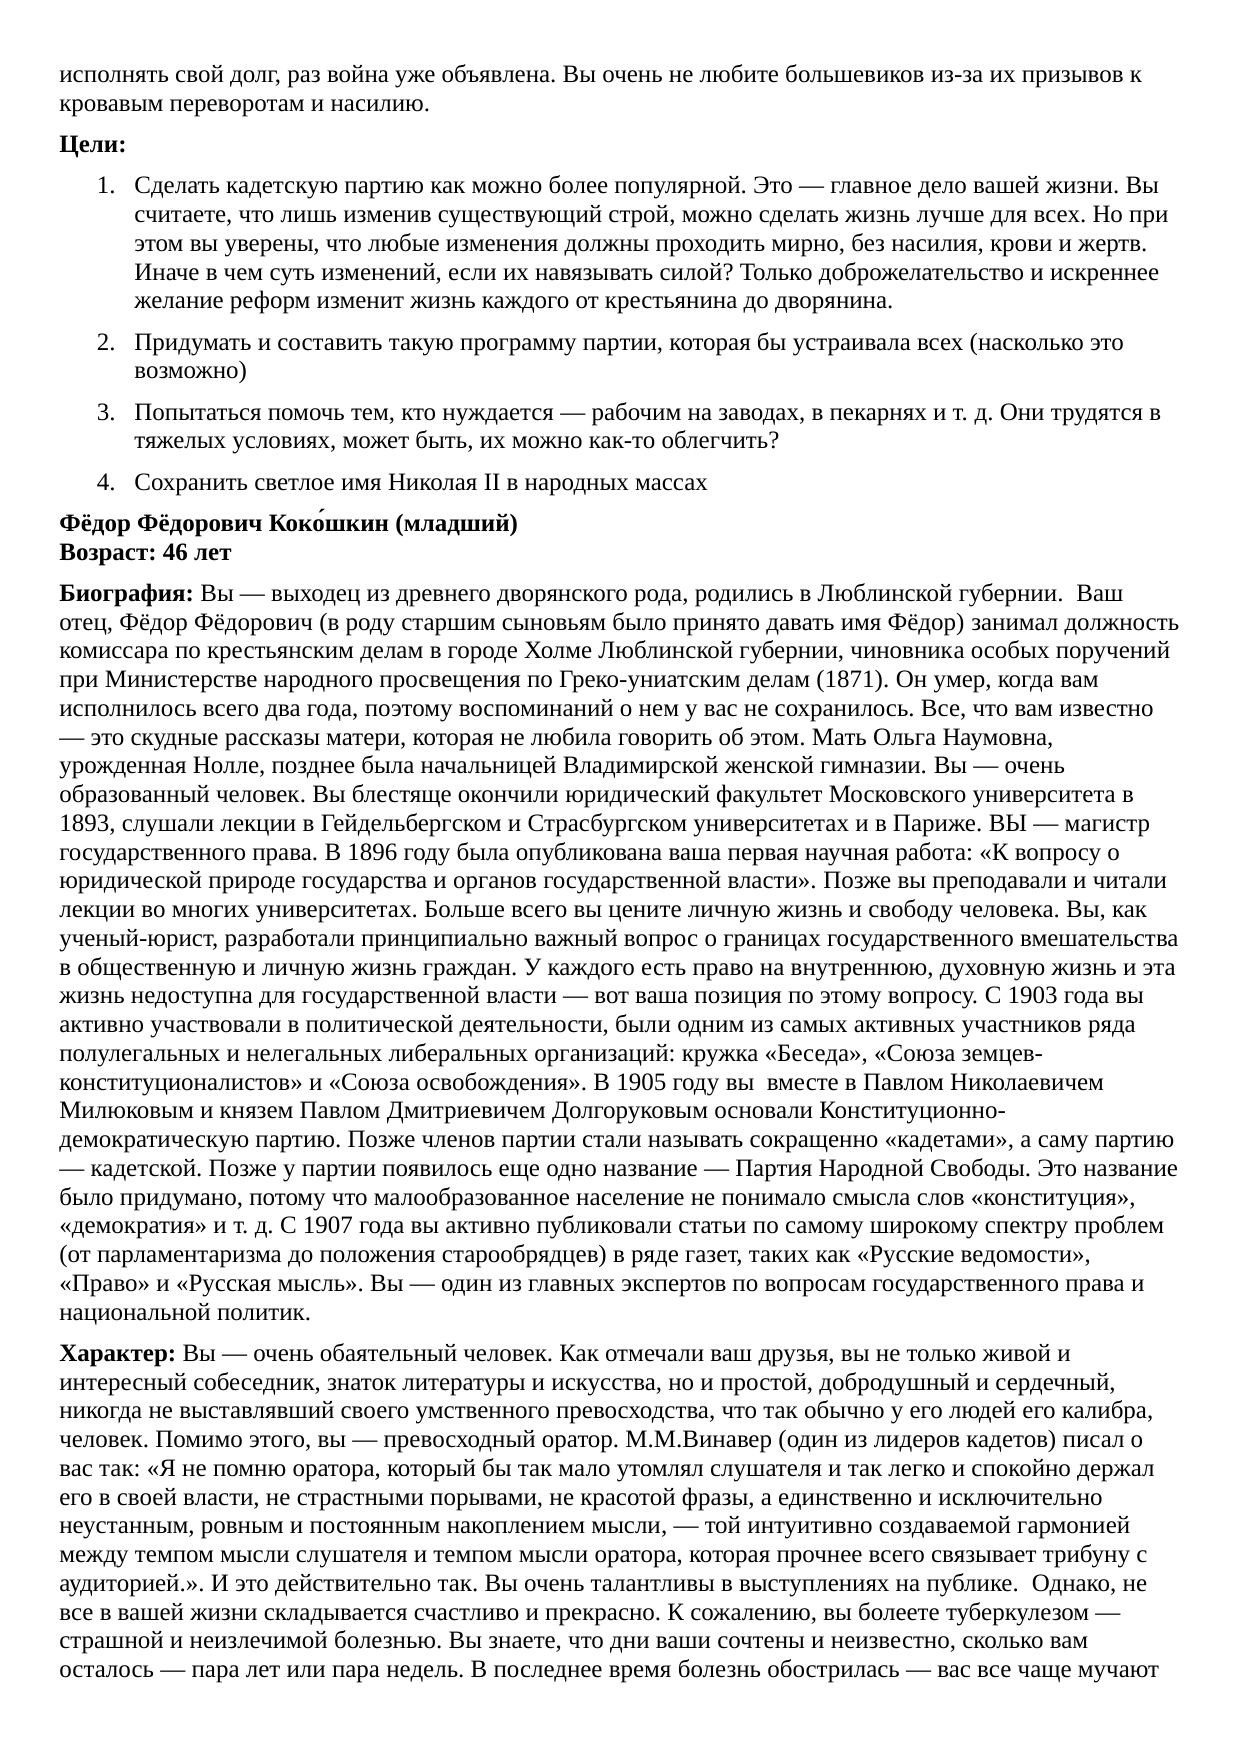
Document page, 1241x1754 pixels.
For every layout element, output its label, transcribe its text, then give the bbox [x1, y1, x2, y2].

list Сделать кадетскую партию как можно более популярной. Это — главное дело вашей жизни. Вы считаете, что лишь изменив существующий строй, можно сделать жизнь лучше для всех. Но при этом вы уверены, что любые изменения должны проходить мирно, без насилия, крови и жертв. Иначе в чем суть изменений, если их навязывать силой? Только доброжелательство и искреннее желание реформ изменит жизнь каждого от крестьянина до дворянина. [97, 170, 1181, 314]
list Придумать и составить такую программу партии, которая бы устраивала всех (насколько это возможно) [97, 327, 1181, 384]
text Фёдор Фёдорович Коко́шкин (младший) Возраст: 46 лет [59, 508, 1181, 565]
text Характер: Вы — очень обаятельный человек. Как отмечали ваш друзья, вы не только живой и интересный собеседник, знаток литературы и искусства, но и простой, добродушный и сердечный, никогда не выставлявший своего умственного превосходства, что так обычно у его людей его калибра, человек. Помимо этого, вы — превосходный оратор. М.М.Винавер (один из лидеров кадетов) писал о вас так: «Я не помню оратора, который бы так мало утомлял слушателя и так легко и спокойно держал его в своей власти, не страстными порывами, не красотой фразы, а единственно и исключительно неустанным, ровным и постоянным накоплением мысли, — той интуитивно создаваемой гармонией между темпом мысли слушателя и темпом мысли оратора, которая прочнее всего связывает трибуну с аудиторией.». И это действительно так. Вы очень талантливы в выступлениях на публике. Однако, не все в вашей жизни складывается счастливо и прекрасно. К сожалению, вы болеете туберкулезом — страшной и неизлечимой болезнью. Вы знаете, что дни ваши сочтены и неизвестно, сколько вам осталось — пара лет или пара недель. В последнее время болезнь обострилась — вас все чаще мучают [59, 1338, 1181, 1683]
list Попытаться помочь тем, кто нуждается — рабочим на заводах, в пекарнях и т. д. Они трудятся в тяжелых условиях, может быть, их можно как-то облегчить? [97, 397, 1181, 454]
text Биография: Вы — выходец из древнего дворянского рода, родились в Люблинской губернии. Ваш отец, Фёдор Фёдорович (в роду старшим сыновьям было принято давать имя Фёдор) занимал должность комиссара по крестьянским делам в городе Холме Люблинской губернии, чиновника особых поручений при Министерстве народного просвещения по Греко-униатским делам (1871). Он умер, когда вам исполнилось всего два года, поэтому воспоминаний о нем у вас не сохранилось. Все, что вам известно — это скудные рассказы матери, которая не любила говорить об этом. Мать Ольга Наумовна, урожденная Нолле, позднее была начальницей Владимирской женской гимназии. Вы — очень образованный человек. Вы блестяще окончили юридический факультет Московского университета в 1893, слушали лекции в Гейдельбергском и Страсбургском университетах и в Париже. ВЫ — магистр государственного права. В 1896 году была опубликована ваша первая научная работа: «К вопросу о юридической природе государства и органов государственной власти». Позже вы преподавали и читали лекции во многих университетах. Больше всего вы цените личную жизнь и свободу человека. Вы, как ученый-юрист, разработали принципиально важный вопрос о границах государственного вмешательства в общественную и личную жизнь граждан. У каждого есть право на внутреннюю, духовную жизнь и эта жизнь недоступна для государственной власти — вот ваша позиция по этому вопросу. С 1903 года вы активно участвовали в политической деятельности, были одним из самых активных участников ряда полулегальных и нелегальных либеральных организаций: кружка «Беседа», «Союза земцев-конституционалистов» и «Союза освобождения». В 1905 году вы вместе в Павлом Николаевичем Милюковым и князем Павлом Дмитриевичем Долгоруковым основали Конституционно-демократическую партию. Позже членов партии стали называть сокращенно «кадетами», а саму партию — кадетской. Позже у партии появилось еще одно название — Партия Народной Свободы. Это название было придумано, потому что малообразованное население не понимало смысла слов «конституция», «демократия» и т. д. С 1907 года вы активно публиковали статьи по самому широкому спектру проблем (от парламентаризма до положения старообрядцев) в ряде газет, таких как «Русские ведомости», «Право» и «Русская мысль». Вы — один из главных экспертов по вопросам государственного права и национальной политик. [59, 578, 1181, 1325]
text Цели: [59, 129, 1181, 158]
text исполнять свой долг, раз война уже объявлена. Вы очень не любите большевиков из-за их призывов к кровавым переворотам и насилию. [59, 59, 1181, 117]
list Сохранить светлое имя Николая II в народных массах [97, 467, 1181, 495]
